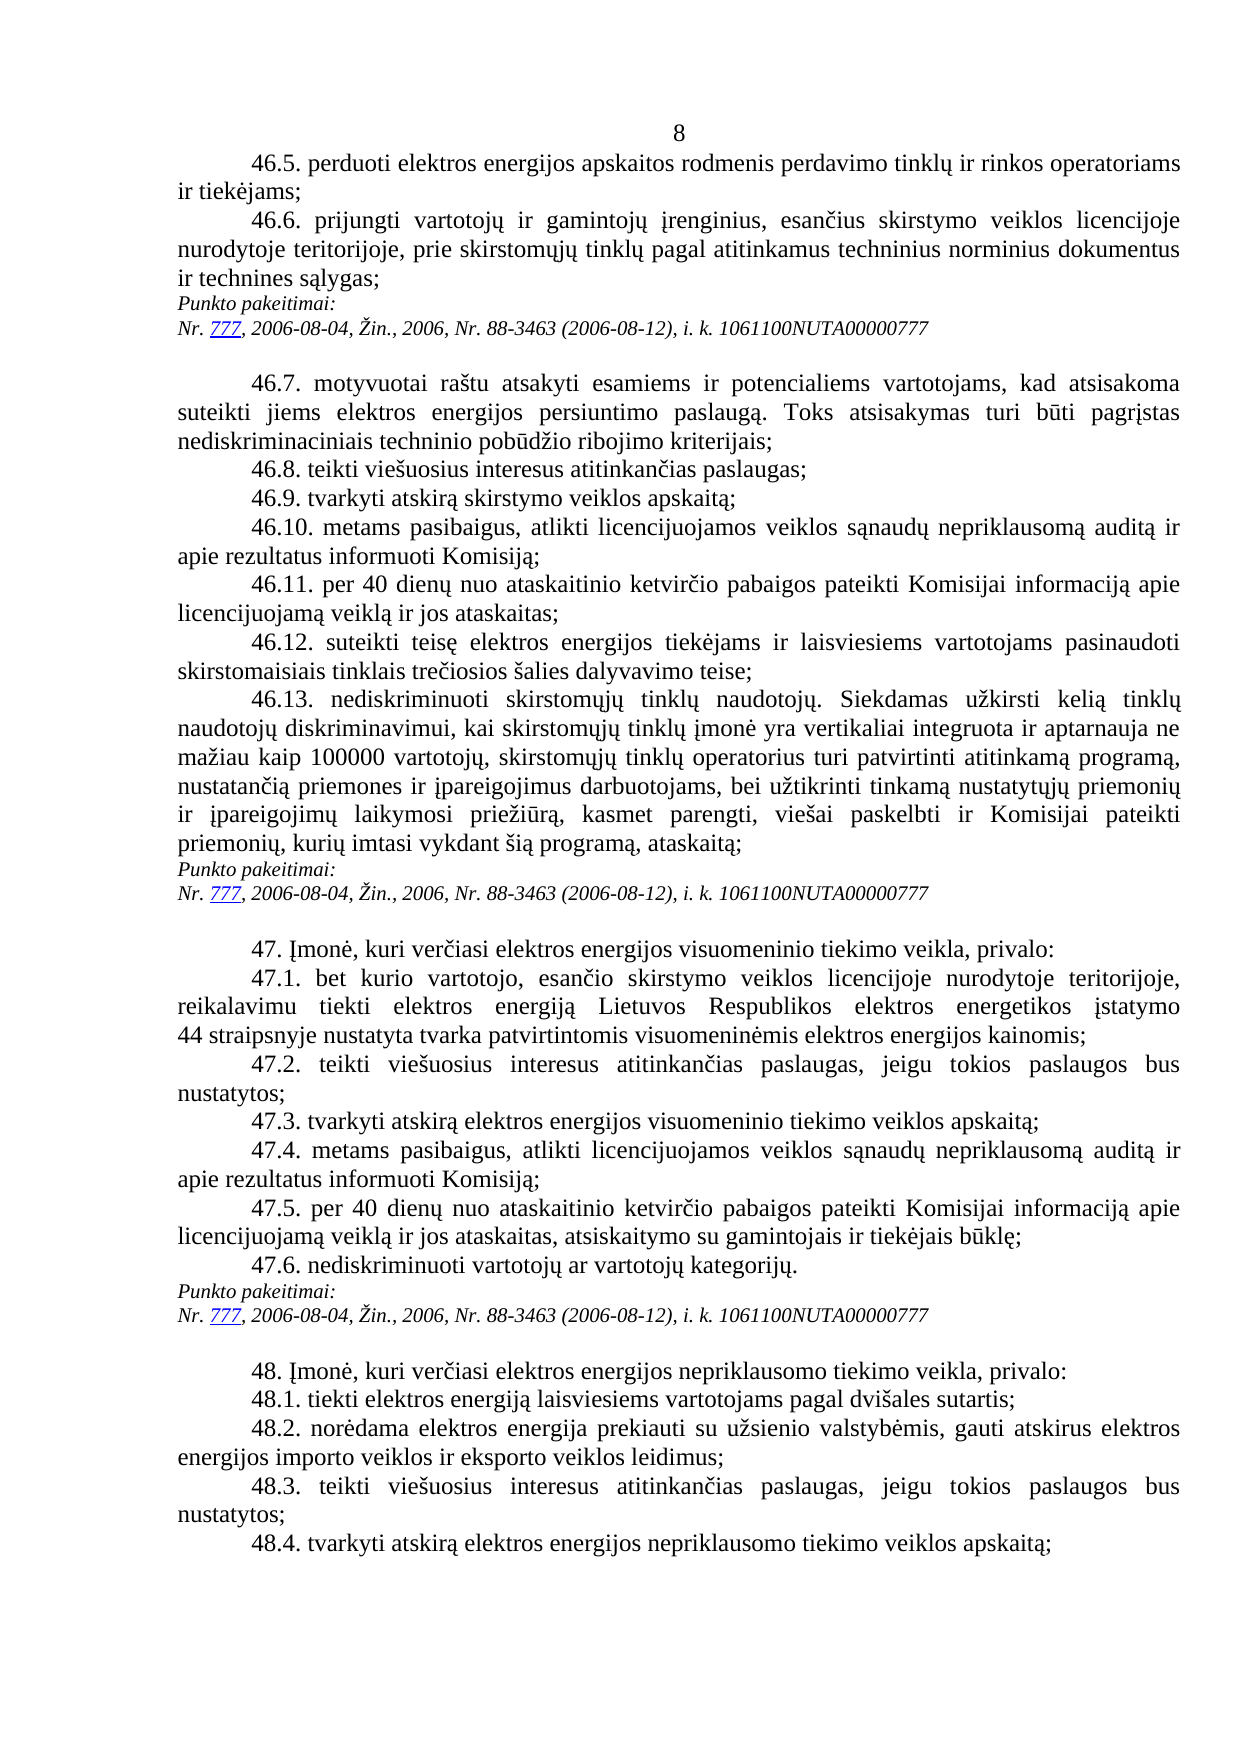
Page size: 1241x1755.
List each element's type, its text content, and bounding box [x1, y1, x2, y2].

text 48. Įmonė, kuri verčiasi elektros energijos nepriklausomo tiekimo veikla, privalo: [177, 1356, 1181, 1384]
text 46.10. metams pasibaigus, atlikti licencijuojamos veiklos sąnaudų nepriklausomą auditą ir apie rezultatus informuoti Komisiją; [177, 512, 1181, 569]
text 46.5. perduoti elektros energijos apskaitos rodmenis perdavimo tinklų ir rinkos operatoriams ir tiekėjams; [177, 148, 1181, 205]
text 47.4. metams pasibaigus, atlikti licencijuojamos veiklos sąnaudų nepriklausomą auditą ir apie rezultatus informuoti Komisiją; [177, 1135, 1181, 1193]
text 48.2. norėdama elektros energija prekiauti su užsienio valstybėmis, gauti atskirus elektros energijos importo veiklos ir eksporto veiklos leidimus; [177, 1413, 1181, 1471]
text Punkto pakeitimai: [177, 857, 1181, 881]
text 46.7. motyvuotai raštu atsakyti esamiems ir potencialiems vartotojams, kad atsisakoma suteikti jiems elektros energijos persiuntimo paslaugą. Toks atsisakymas turi būti pagrįstas nediskriminaciniais techninio pobūdžio ribojimo kriterijais; [177, 368, 1181, 454]
text 47.1. bet kurio vartotojo, esančio skirstymo veiklos licencijoje nurodytoje teritorijoje, reikalavimu tiekti elektros energiją Lietuvos Respublikos elektros energetikos įstatymo 44 straipsnyje nustatyta tvarka patvirtintomis visuomeninėmis elektros energijos kainomis; [177, 963, 1181, 1049]
text 46.9. tvarkyti atskirą skirstymo veiklos apskaitą; [177, 483, 1181, 512]
text 46.11. per 40 dienų nuo ataskaitinio ketvirčio pabaigos pateikti Komisijai informaciją apie licencijuojamą veiklą ir jos ataskaitas; [177, 569, 1181, 627]
text 47.5. per 40 dienų nuo ataskaitinio ketvirčio pabaigos pateikti Komisijai informaciją apie licencijuojamą veiklą ir jos ataskaitas, atsiskaitymo su gamintojais ir tiekėjais būklę; [177, 1193, 1181, 1250]
text 46.8. teikti viešuosius interesus atitinkančias paslaugas; [177, 454, 1181, 483]
text 47. Įmonė, kuri verčiasi elektros energijos visuomeninio tiekimo veikla, privalo: [177, 934, 1181, 963]
text Punkto pakeitimai: [177, 291, 1181, 315]
text 46.12. suteikti teisę elektros energijos tiekėjams ir laisviesiems vartotojams pasinaudoti skirstomaisiais tinklais trečiosios šalies dalyvavimo teise; [177, 627, 1181, 684]
text Nr. 777, 2006-08-04, Žin., 2006, Nr. 88-3463 (2006-08-12), i. k. 1061100NUTA00000777 [177, 881, 1181, 905]
text 48.3. teikti viešuosius interesus atitinkančias paslaugas, jeigu tokios paslaugos bus nustatytos; [177, 1471, 1181, 1528]
text Punkto pakeitimai: [177, 1279, 1181, 1303]
text 47.6. nediskriminuoti vartotojų ar vartotojų kategorijų. [177, 1250, 1181, 1279]
text Nr. 777, 2006-08-04, Žin., 2006, Nr. 88-3463 (2006-08-12), i. k. 1061100NUTA00000777 [177, 315, 1181, 339]
text 47.2. teikti viešuosius interesus atitinkančias paslaugas, jeigu tokios paslaugos bus nustatytos; [177, 1049, 1181, 1106]
text 46.6. prijungti vartotojų ir gamintojų įrenginius, esančius skirstymo veiklos licencijoje nurodytoje teritorijoje, prie skirstomųjų tinklų pagal atitinkamus techninius norminius dokumentus ir technines sąlygas; [177, 205, 1181, 291]
text Nr. 777, 2006-08-04, Žin., 2006, Nr. 88-3463 (2006-08-12), i. k. 1061100NUTA00000777 [177, 1303, 1181, 1327]
text 46.13. nediskriminuoti skirstomųjų tinklų naudotojų. Siekdamas užkirsti kelią tinklų naudotojų diskriminavimui, kai skirstomųjų tinklų įmonė yra vertikaliai integruota ir aptarnauja ne mažiau kaip 100000 vartotojų, skirstomųjų tinklų operatorius turi patvirtinti atitinkamą programą, nustatančią priemones ir įpareigojimus darbuotojams, bei užtikrinti tinkamą nustatytųjų priemonių ir įpareigojimų laikymosi priežiūrą, kasmet parengti, viešai paskelbti ir Komisijai pateikti priemonių, kurių imtasi vykdant šią programą, ataskaitą; [177, 684, 1181, 857]
text 47.3. tvarkyti atskirą elektros energijos visuomeninio tiekimo veiklos apskaitą; [177, 1106, 1181, 1135]
text 48.1. tiekti elektros energiją laisviesiems vartotojams pagal dvišales sutartis; [177, 1384, 1181, 1413]
text 48.4. tvarkyti atskirą elektros energijos nepriklausomo tiekimo veiklos apskaitą; [177, 1528, 1181, 1557]
